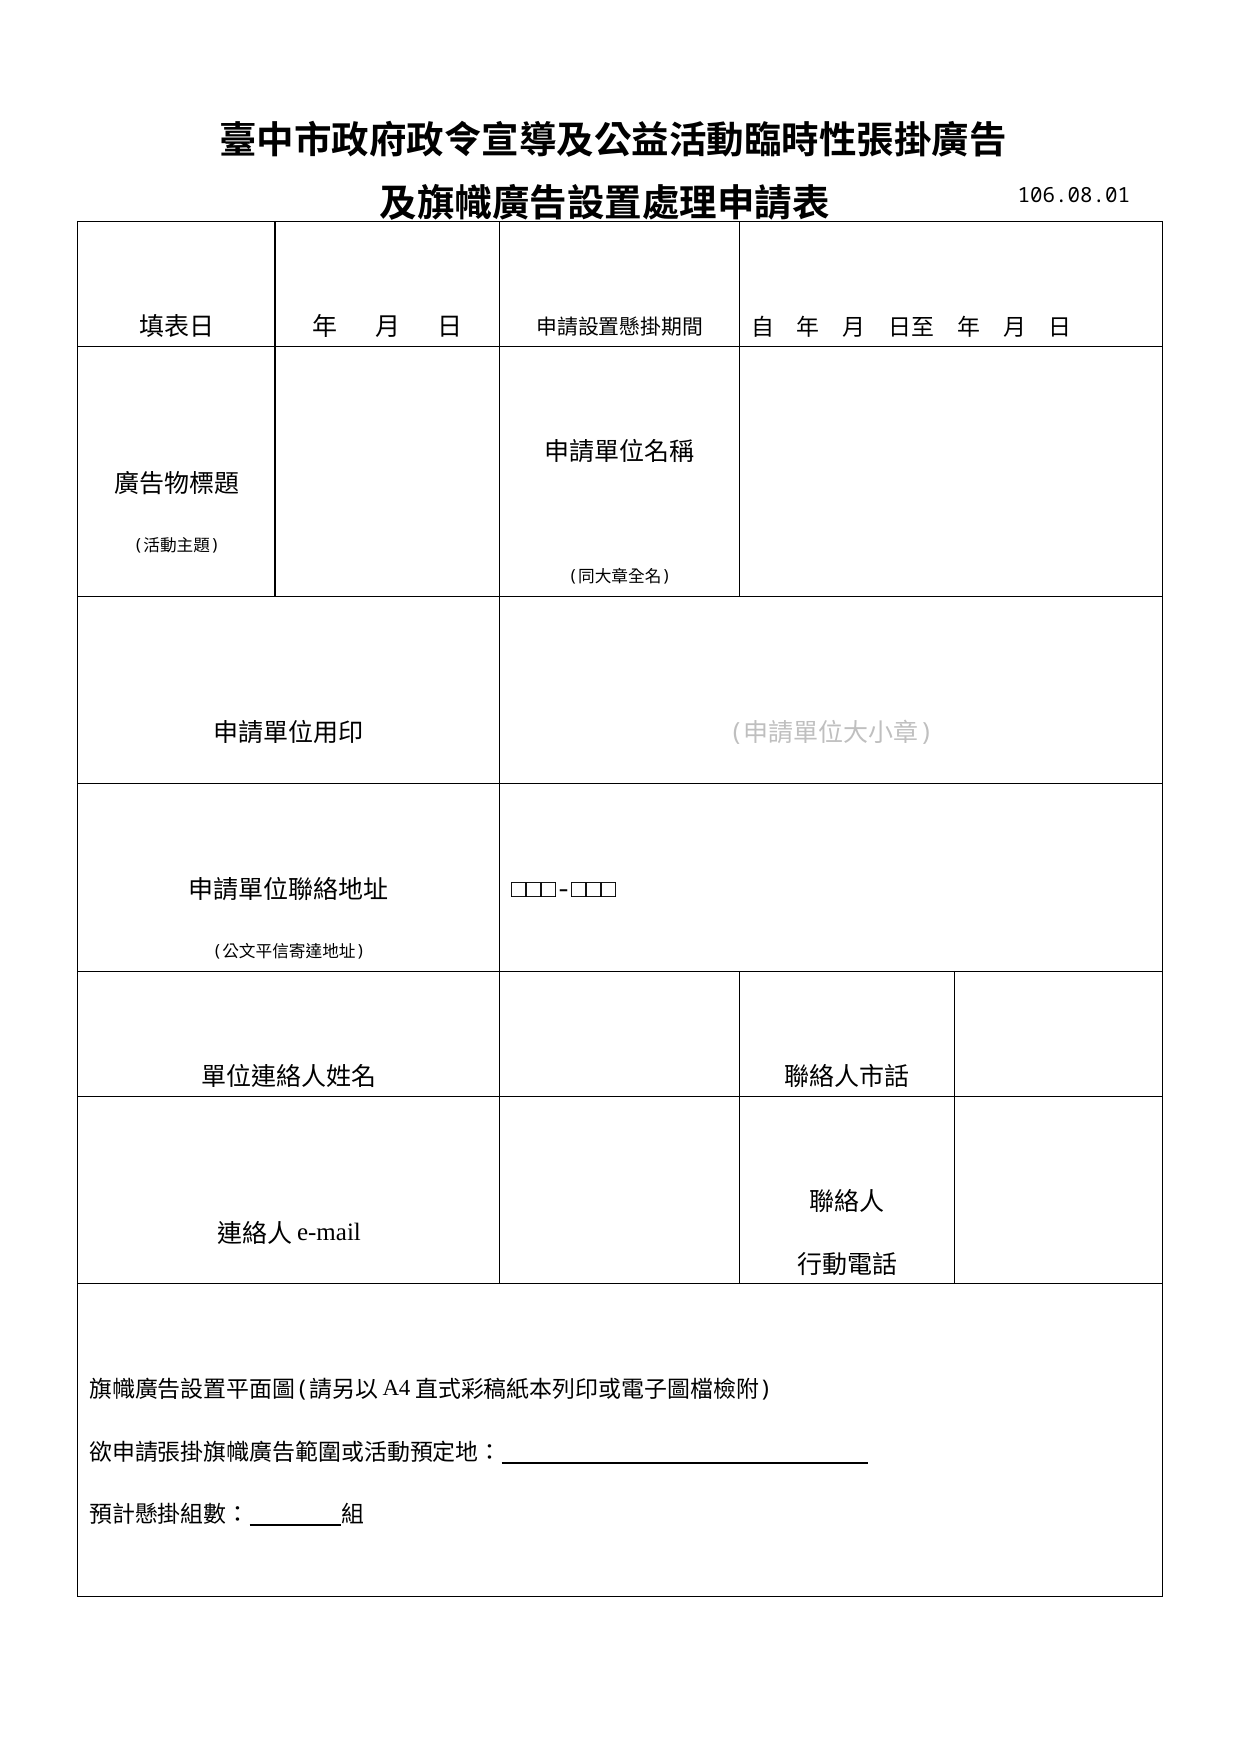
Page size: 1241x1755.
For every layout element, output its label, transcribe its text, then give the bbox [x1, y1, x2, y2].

text 臺中市政府政令宣導及公益活動臨時性張掛廣告 [59, 96, 1167, 158]
table_cell 聯絡人市話 [740, 972, 954, 1096]
table_header 填表日 [78, 222, 274, 346]
table_cell [276, 347, 499, 596]
table_header 年 月 日 [276, 222, 499, 346]
table_cell □□□-□□□ [500, 784, 1162, 971]
text 106.08.01版 [1017, 181, 1142, 207]
text 及旗幟廣告設置處理申請表 [207, 158, 1167, 221]
table_cell [500, 972, 739, 1096]
table_cell 旗幟廣告設置平面圖(請另以A4直式彩稿紙本列印或電子圖檔檢附) 欲申請張掛旗幟廣告範圍或活動預定地： 預計懸掛組數： 組 [78, 1284, 1162, 1596]
table_cell 連絡人e-mail [78, 1097, 499, 1283]
table_header 申請設置懸掛期間 [500, 222, 739, 346]
table_cell 申請單位名稱 (同大章全名) [500, 347, 739, 596]
table_cell 申請單位聯絡地址 (公文平信寄達地址) [78, 784, 499, 971]
table_cell 申請單位用印 [78, 597, 499, 782]
table_header 自 年 月 日至 年 月 日 [740, 222, 1162, 346]
table_cell 單位連絡人姓名 [78, 972, 499, 1096]
table_cell [955, 972, 1162, 1096]
table_cell [500, 1097, 739, 1283]
table_cell 聯絡人 行動電話 [740, 1097, 954, 1283]
table_cell 廣告物標題 (活動主題) [78, 347, 274, 596]
table_cell [740, 347, 1162, 596]
table_cell [955, 1097, 1162, 1283]
table_cell (申請單位大小章) [500, 597, 1162, 782]
